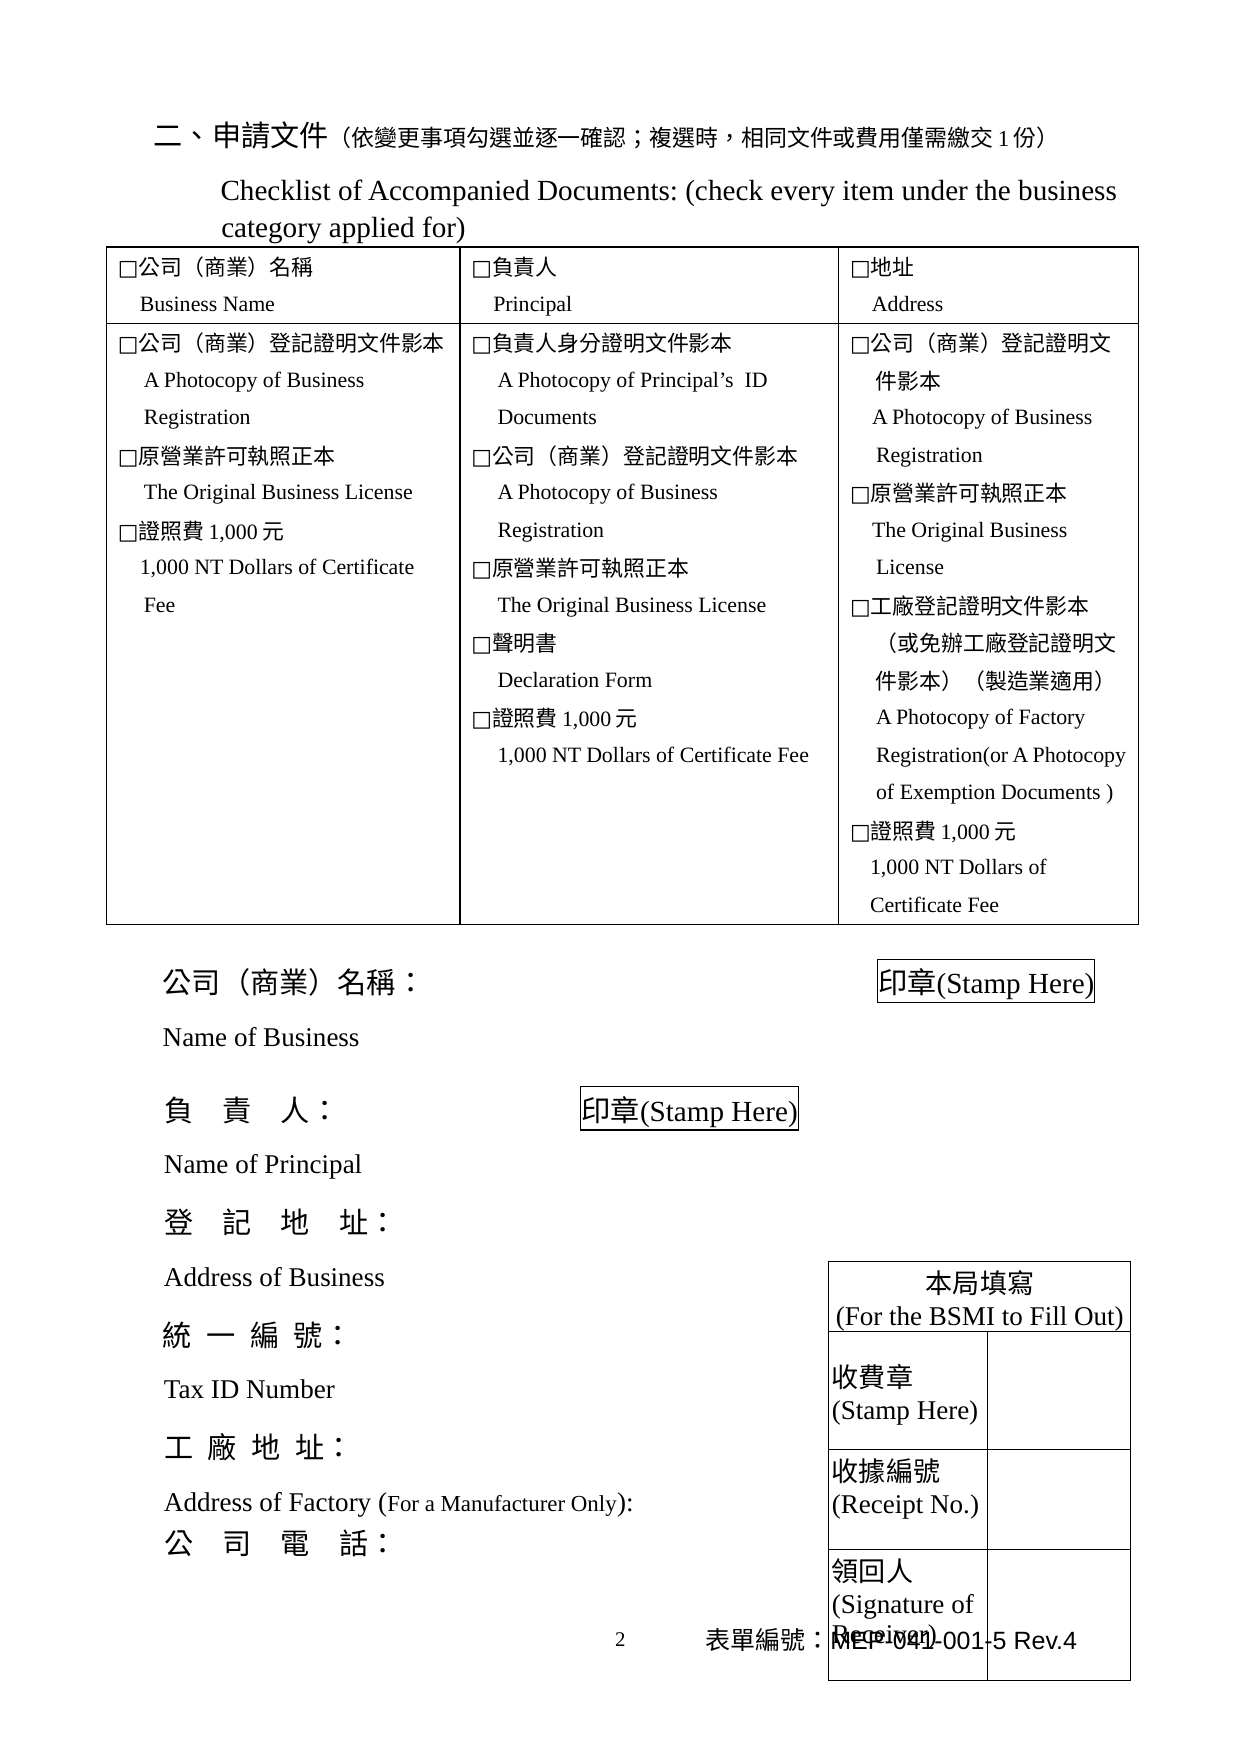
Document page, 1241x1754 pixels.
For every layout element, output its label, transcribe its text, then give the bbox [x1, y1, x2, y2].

text 公司（商業）名稱： 印章(Stamp Here) [162, 943, 1122, 1018]
text 工 廠 地 址： [162, 1408, 828, 1483]
table_cell 領回人 (Signature of Receiver) [829, 1550, 987, 1679]
table_header □公司（商業）名稱 Business Name [107, 248, 459, 322]
text Name of Business [162, 1018, 1122, 1056]
table_cell [988, 1450, 1130, 1549]
text Checklist of Accompanied Documents: (check every item under the business category applied for) [220, 171, 1122, 246]
table_header □地址 Address [839, 248, 1138, 322]
table_cell 收費章 (Stamp Here) [829, 1332, 987, 1449]
table_cell [988, 1550, 1130, 1679]
text Address of Factory (For a Manufacturer Only): [162, 1483, 828, 1521]
table_cell 收據編號 (Receipt No.) [829, 1450, 987, 1549]
text 負 責 人： 印章(Stamp Here) [162, 1071, 1122, 1146]
text 二、申請文件（依變更事項勾選並逐一確認；複選時，相同文件或費用僅需繳交1份） [153, 96, 1122, 171]
table_cell □公司（商業）登記證明文件影本 A Photocopy of Business Registration □原營業許可執照正本 The Original Business License □工廠登記證明文件影本（或免辦工廠登記證明文件影本）（製造業適用） A Photocopy of Factory Registration(or A Photocopy of Exemption Documents ) □證照費1,000元 1,000 NT Dollars of Certificate Fee [839, 324, 1138, 923]
table_header 本局填寫 (For the BSMI to Fill Out) [829, 1262, 1130, 1331]
table_cell □負責人身分證明文件影本 A Photocopy of Principal’s ID Documents □公司（商業）登記證明文件影本 A Photocopy of Business Registration □原營業許可執照正本 The Original Business License □聲明書 Declaration Form □證照費1,000元 1,000 NT Dollars of Certificate Fee [461, 324, 838, 923]
text 公 司 電 話： [162, 1521, 828, 1563]
table_cell [988, 1332, 1130, 1449]
table_header □負責人 Principal [461, 248, 838, 322]
text Tax ID Number [162, 1371, 828, 1408]
text Address of Business [162, 1258, 1122, 1296]
text 統 一 編 號： [162, 1296, 828, 1371]
table_cell □公司（商業）登記證明文件影本 A Photocopy of Business Registration □原營業許可執照正本 The Original Business License □證照費1,000元 1,000 NT Dollars of Certificate Fee [107, 324, 459, 923]
text Name of Principal [162, 1146, 1122, 1183]
text 登 記 地 址： [162, 1183, 1122, 1258]
